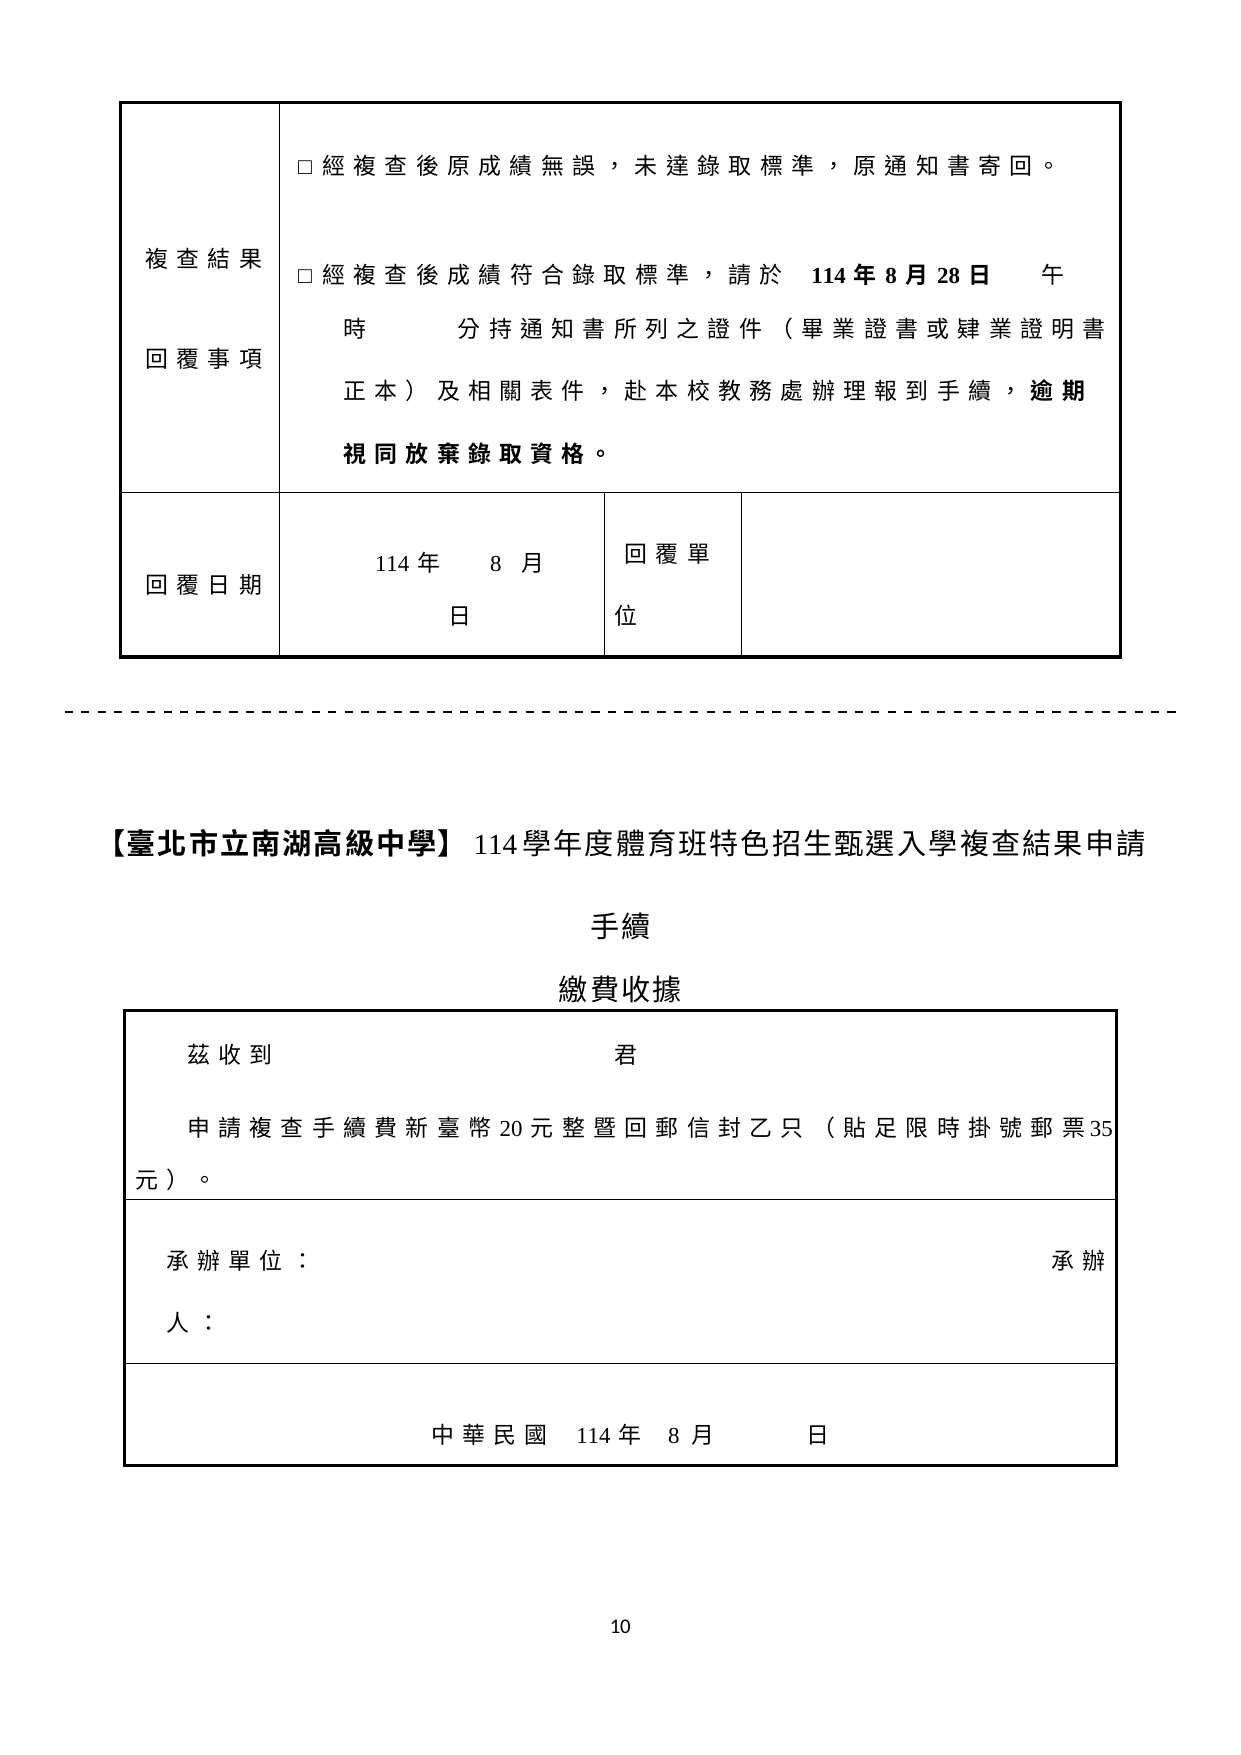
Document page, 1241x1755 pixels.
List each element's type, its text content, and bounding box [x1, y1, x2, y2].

table_cell 回覆單位 [605, 493, 741, 655]
table_header □ 經複查後原成績無誤，未達錄取標準，原通知書寄回。 □ 經複查後成績符合錄取標準，請於 114年8月28日 午 時 分持通知書所列之證件（畢業證書或肄業證明書正本）及相關表件，赴本校教務處辦理報到手續，逾期視同放棄錄取資格。 [280, 104, 1119, 492]
text 【臺北市立南湖高級中學】114學年度體育班特色招生甄選入學複查結果申請手續 [89, 758, 1151, 946]
table_cell 中華民國 114年 8 月 日 [126, 1364, 1115, 1464]
table_cell 回覆日期 [122, 493, 279, 655]
table_cell 承辦單位： 承辦人： [126, 1200, 1115, 1363]
table_cell [742, 493, 1119, 655]
table_cell 114年 8 月 日 [280, 493, 604, 655]
table_header 複查結果 回覆事項 [122, 104, 279, 492]
table_header 茲收到 君 申請複查手續費新臺幣20元整暨回郵信封乙只（貼足限時掛號郵票35元）。 [126, 1012, 1115, 1199]
text 繳費收據 [89, 946, 1151, 1008]
